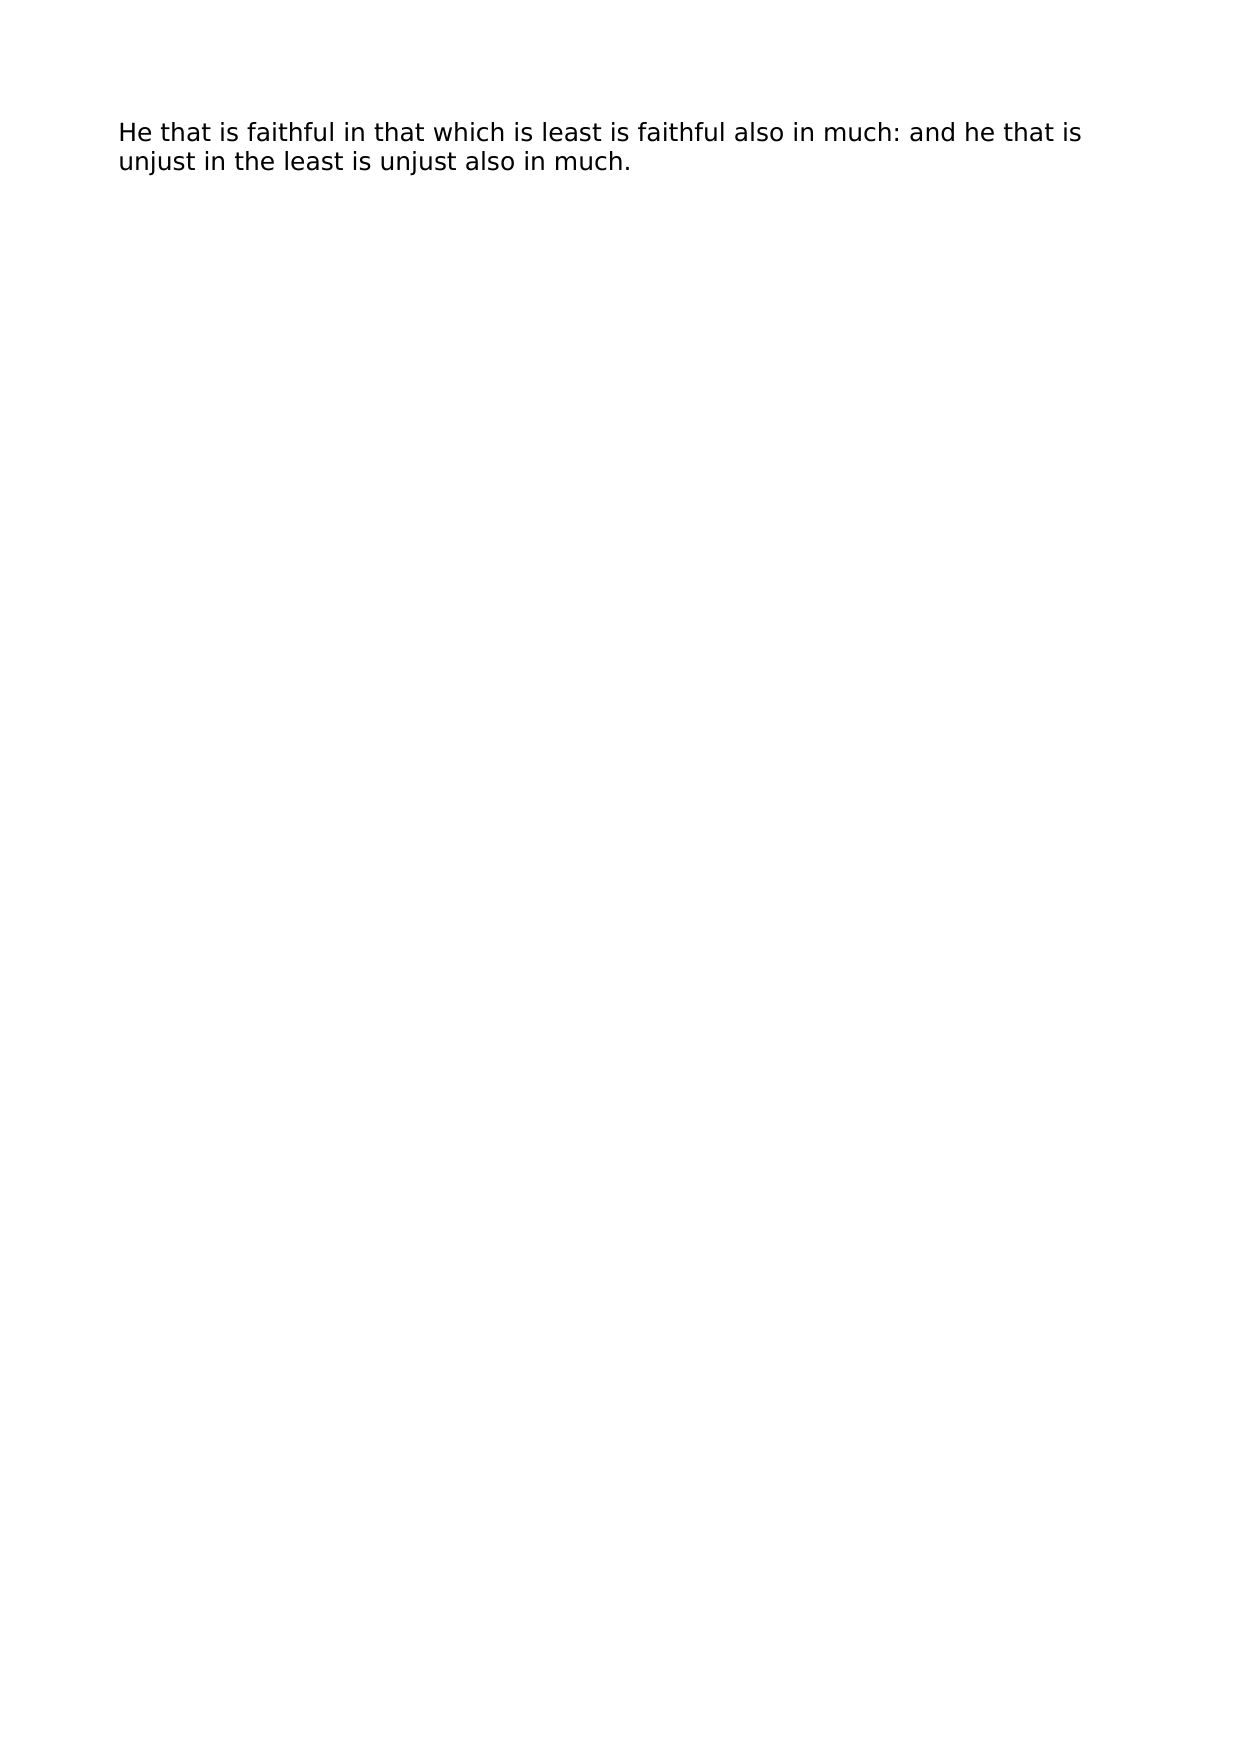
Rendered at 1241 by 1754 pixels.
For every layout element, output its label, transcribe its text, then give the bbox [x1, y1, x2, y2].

text He that is faithful in that which is least is faithful also in much: and he that is unjust in the least is unjust also in much. [118, 118, 1122, 176]
